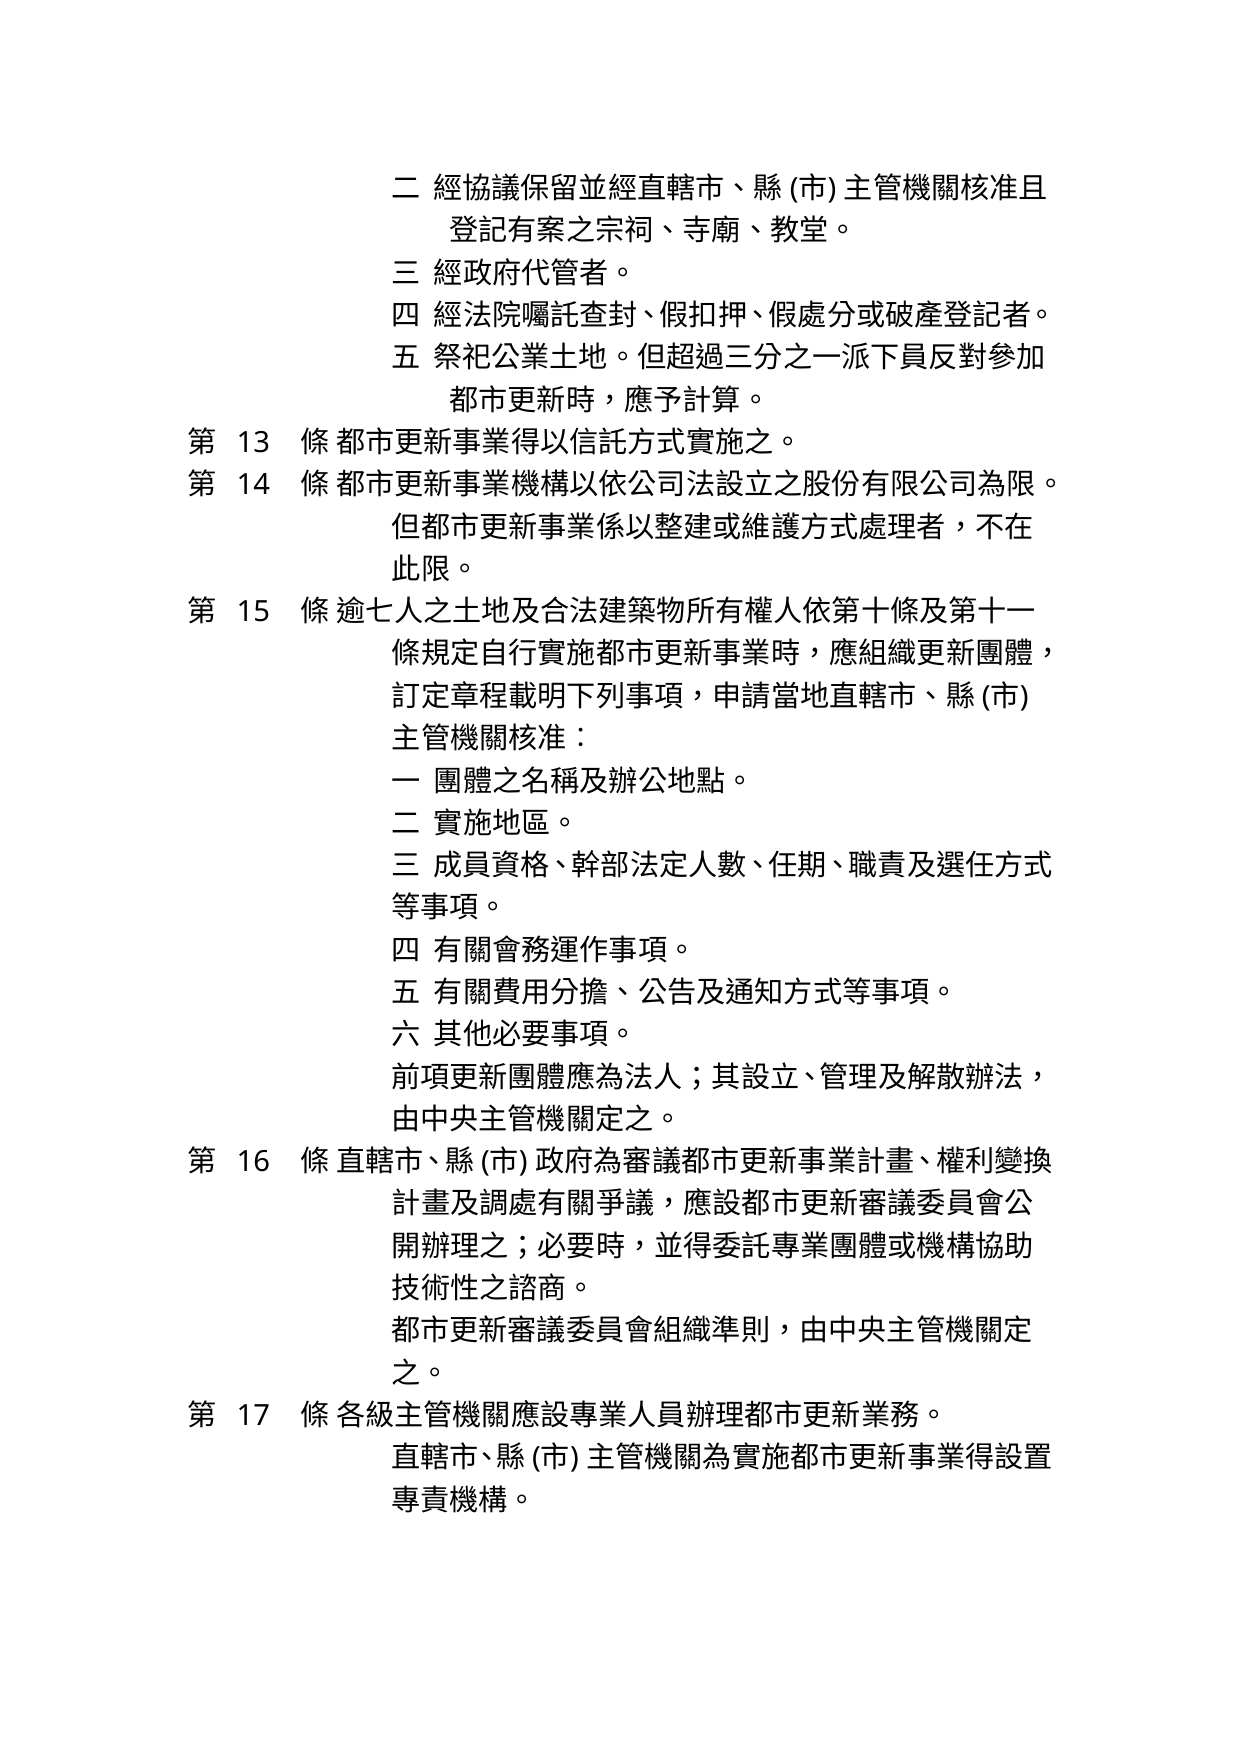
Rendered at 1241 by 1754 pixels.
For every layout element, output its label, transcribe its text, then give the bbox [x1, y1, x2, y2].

text 六 其他必要事項。 [187, 1011, 1053, 1053]
text 第 17 條 各級主管機關應設專業人員辦理都市更新業務。 [187, 1392, 1053, 1434]
text 三 經政府代管者。 [187, 249, 1053, 291]
text 四 經法院囑託查封、假扣押、假處分或破產登記者。 [187, 291, 1053, 334]
text 四 有關會務運作事項。 [187, 926, 1053, 968]
text 第 14 條 都市更新事業機構以依公司法設立之股份有限公司為限。但都市更新事業係以整建或維護方式處理者，不在此限。 [187, 461, 1053, 588]
text 直轄市、縣 (市) 主管機關為實施都市更新事業得設置專責機構。 [391, 1434, 1053, 1519]
text 五 祭祀公業土地。但超過三分之一派下員反對參加都市更新時，應予計算。 [391, 334, 1053, 418]
text 三 成員資格、幹部法定人數、任期、職責及選任方式等事項。 [391, 842, 1053, 926]
text 二 實施地區。 [187, 799, 1053, 842]
text 前項更新團體應為法人；其設立、管理及解散辦法，由中央主管機關定之。 [391, 1053, 1053, 1138]
text 第 15 條 逾七人之土地及合法建築物所有權人依第十條及第十一條規定自行實施都市更新事業時，應組織更新團體，訂定章程載明下列事項，申請當地直轄市、縣 (市) 主管機關核准︰ [187, 588, 1053, 757]
text 第 16 條 直轄市、縣 (市) 政府為審議都市更新事業計畫、權利變換計畫及調處有關爭議，應設都市更新審議委員會公開辦理之；必要時，並得委託專業團體或機構協助技術性之諮商。 [187, 1138, 1053, 1307]
text 二 經協議保留並經直轄市、縣 (市) 主管機關核准且登記有案之宗祠、寺廟、教堂。 [391, 164, 1053, 249]
text 第 13 條 都市更新事業得以信託方式實施之。 [187, 418, 1053, 461]
text 五 有關費用分擔、公告及通知方式等事項。 [187, 968, 1053, 1011]
text 一 團體之名稱及辦公地點。 [187, 757, 1053, 799]
text 都市更新審議委員會組織準則，由中央主管機關定之。 [391, 1307, 1053, 1392]
